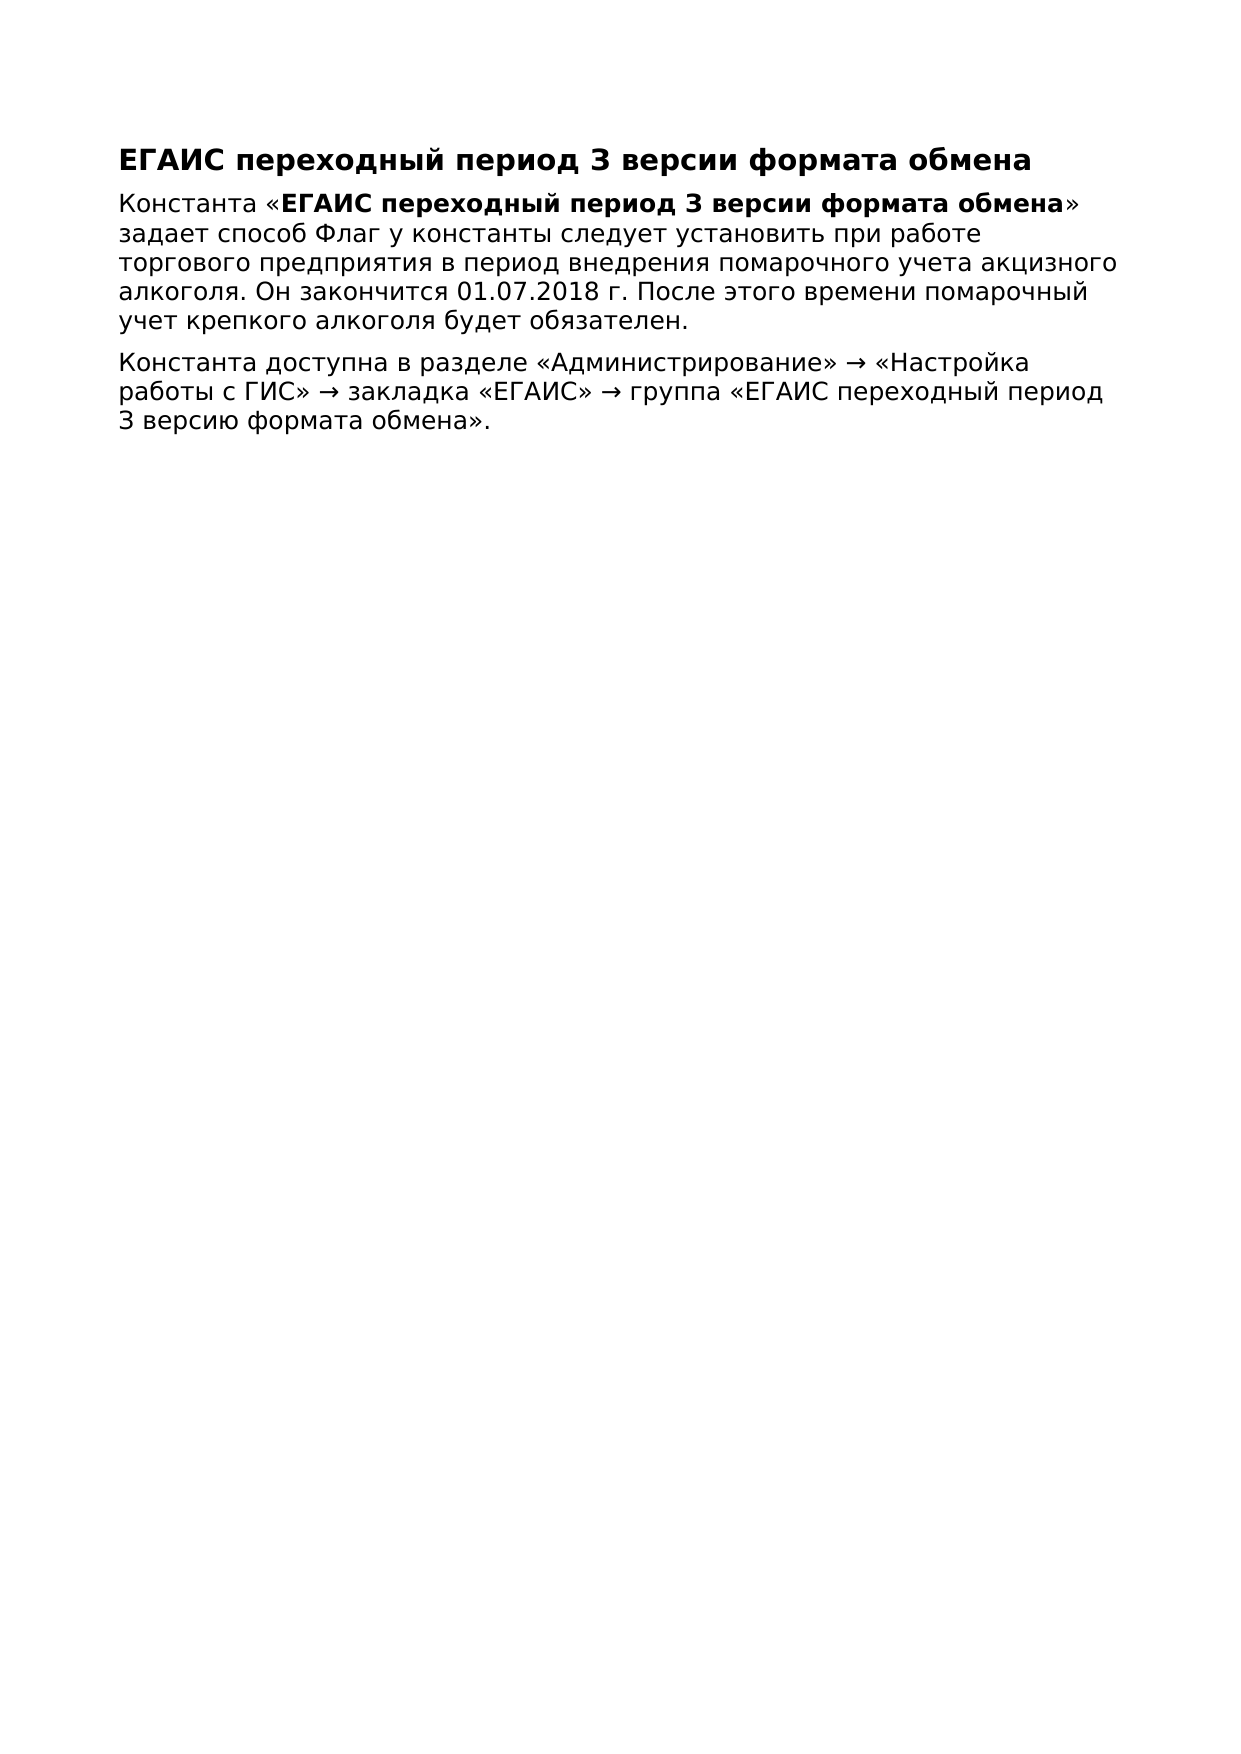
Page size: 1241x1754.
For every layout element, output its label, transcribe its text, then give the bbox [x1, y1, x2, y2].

text Константа доступна в разделе «Администрирование» → «Настройка работы с ГИС» → закладка «ЕГАИС» → группа «ЕГАИС переходный период З версию формата обмена». [118, 348, 1122, 435]
text Константа «ЕГАИС переходный период З версии формата обмена» задает способ Флаг у константы следует установить при работе торгового предприятия в период внедрения помарочного учета акцизного алкоголя. Он закончится 01.07.2018 г. После этого времени помарочный учет крепкого алкоголя будет обязателен. [118, 189, 1122, 335]
subtitle ЕГАИС переходный период З версии формата обмена [118, 143, 1122, 177]
